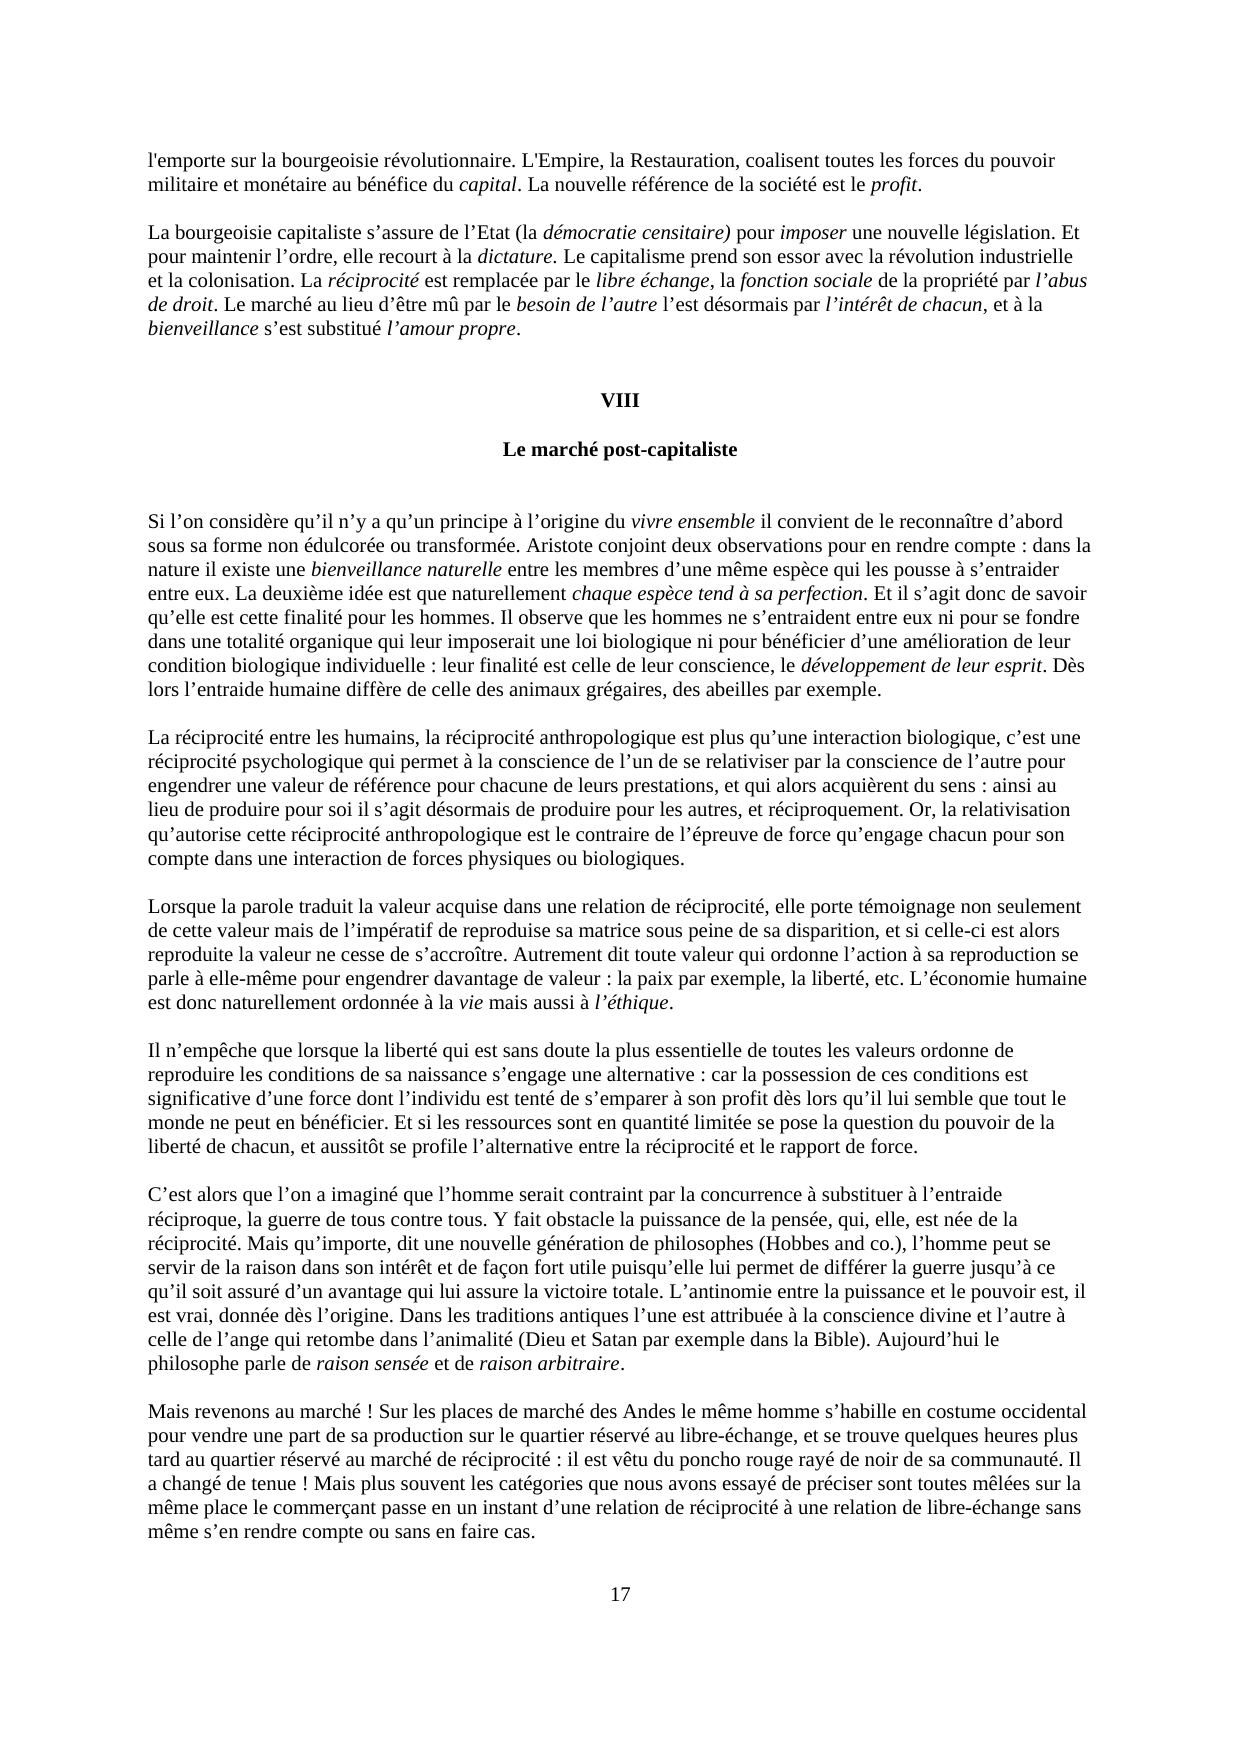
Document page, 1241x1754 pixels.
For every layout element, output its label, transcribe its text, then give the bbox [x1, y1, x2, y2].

text Le marché post-capitaliste [148, 436, 1092, 461]
text C’est alors que l’on a imaginé que l’homme serait contraint par la concurrence à substituer à l’entraide réciproque, la guerre de tous contre tous. Y fait obstacle la puissance de la pensée, qui, elle, est née de la réciprocité. Mais qu’importe, dit une nouvelle génération de philosophes (Hobbes and co.), l’homme peut se servir de la raison dans son intérêt et de façon fort utile puisqu’elle lui permet de différer la guerre jusqu’à ce qu’il soit assuré d’un avantage qui lui assure la victoire totale. L’antinomie entre la puissance et le pouvoir est, il est vrai, donnée dès l’origine. Dans les traditions antiques l’une est attribuée à la conscience divine et l’autre à celle de l’ange qui retombe dans l’animalité (Dieu et Satan par exemple dans la Bible). Aujourd’hui le philosophe parle de raison sensée et de raison arbitraire. [148, 1182, 1092, 1375]
text Lorsque la parole traduit la valeur acquise dans une relation de réciprocité, elle porte témoignage non seulement de cette valeur mais de l’impératif de reproduise sa matrice sous peine de sa disparition, et si celle-ci est alors reproduite la valeur ne cesse de s’accroître. Autrement dit toute valeur qui ordonne l’action à sa reproduction se parle à elle-même pour engendrer davantage de valeur : la paix par exemple, la liberté, etc. L’économie humaine est donc naturellement ordonnée à la vie mais aussi à l’éthique. [148, 894, 1092, 1014]
text La réciprocité entre les humains, la réciprocité anthropologique est plus qu’une interaction biologique, c’est une réciprocité psychologique qui permet à la conscience de l’un de se relativiser par la conscience de l’autre pour engendrer une valeur de référence pour chacune de leurs prestations, et qui alors acquièrent du sens : ainsi au lieu de produire pour soi il s’agit désormais de produire pour les autres, et réciproquement. Or, la relativisation qu’autorise cette réciprocité anthropologique est le contraire de l’épreuve de force qu’engage chacun pour son compte dans une interaction de forces physiques ou biologiques. [148, 725, 1092, 869]
text VIII [148, 388, 1092, 412]
text Si l’on considère qu’il n’y a qu’un principe à l’origine du vivre ensemble il convient de le reconnaître d’abord sous sa forme non édulcorée ou transformée. Aristote conjoint deux observations pour en rendre compte : dans la nature il existe une bienveillance naturelle entre les membres d’une même espèce qui les pousse à s’entraider entre eux. La deuxième idée est que naturellement chaque espèce tend à sa perfection. Et il s’agit donc de savoir qu’elle est cette finalité pour les hommes. Il observe que les hommes ne s’entraident entre eux ni pour se fondre dans une totalité organique qui leur imposerait une loi biologique ni pour bénéficier d’une amélioration de leur condition biologique individuelle : leur finalité est celle de leur conscience, le développement de leur esprit. Dès lors l’entraide humaine diffère de celle des animaux grégaires, des abeilles par exemple. [148, 509, 1092, 701]
text Mais revenons au marché ! Sur les places de marché des Andes le même homme s’habille en costume occidental pour vendre une part de sa production sur le quartier réservé au libre-échange, et se trouve quelques heures plus tard au quartier réservé au marché de réciprocité : il est vêtu du poncho rouge rayé de noir de sa communauté. Il a changé de tenue ! Mais plus souvent les catégories que nous avons essayé de préciser sont toutes mêlées sur la même place le commerçant passe en un instant d’une relation de réciprocité à une relation de libre-échange sans même s’en rendre compte ou sans en faire cas. [148, 1399, 1092, 1543]
text Il n’empêche que lorsque la liberté qui est sans doute la plus essentielle de toutes les valeurs ordonne de reproduire les conditions de sa naissance s’engage une alternative : car la possession de ces conditions est significative d’une force dont l’individu est tenté de s’emparer à son profit dès lors qu’il lui semble que tout le monde ne peut en bénéficier. Et si les ressources sont en quantité limitée se pose la question du pouvoir de la liberté de chacun, et aussitôt se profile l’alternative entre la réciprocité et le rapport de force. [148, 1038, 1092, 1158]
text l'emporte sur la bourgeoisie révolutionnaire. L'Empire, la Restauration, coalisent toutes les forces du pouvoir militaire et monétaire au bénéfice du capital. La nouvelle référence de la société est le profit. [148, 148, 1092, 196]
text La bourgeoisie capitaliste s’assure de l’Etat (la démocratie censitaire) pour imposer une nouvelle législation. Et pour maintenir l’ordre, elle recourt à la dictature. Le capitalisme prend son essor avec la révolution industrielle et la colonisation. La réciprocité est remplacée par le libre échange, la fonction sociale de la propriété par l’abus de droit. Le marché au lieu d’être mû par le besoin de l’autre l’est désormais par l’intérêt de chacun, et à la bienveillance s’est substitué l’amour propre. [148, 220, 1092, 340]
